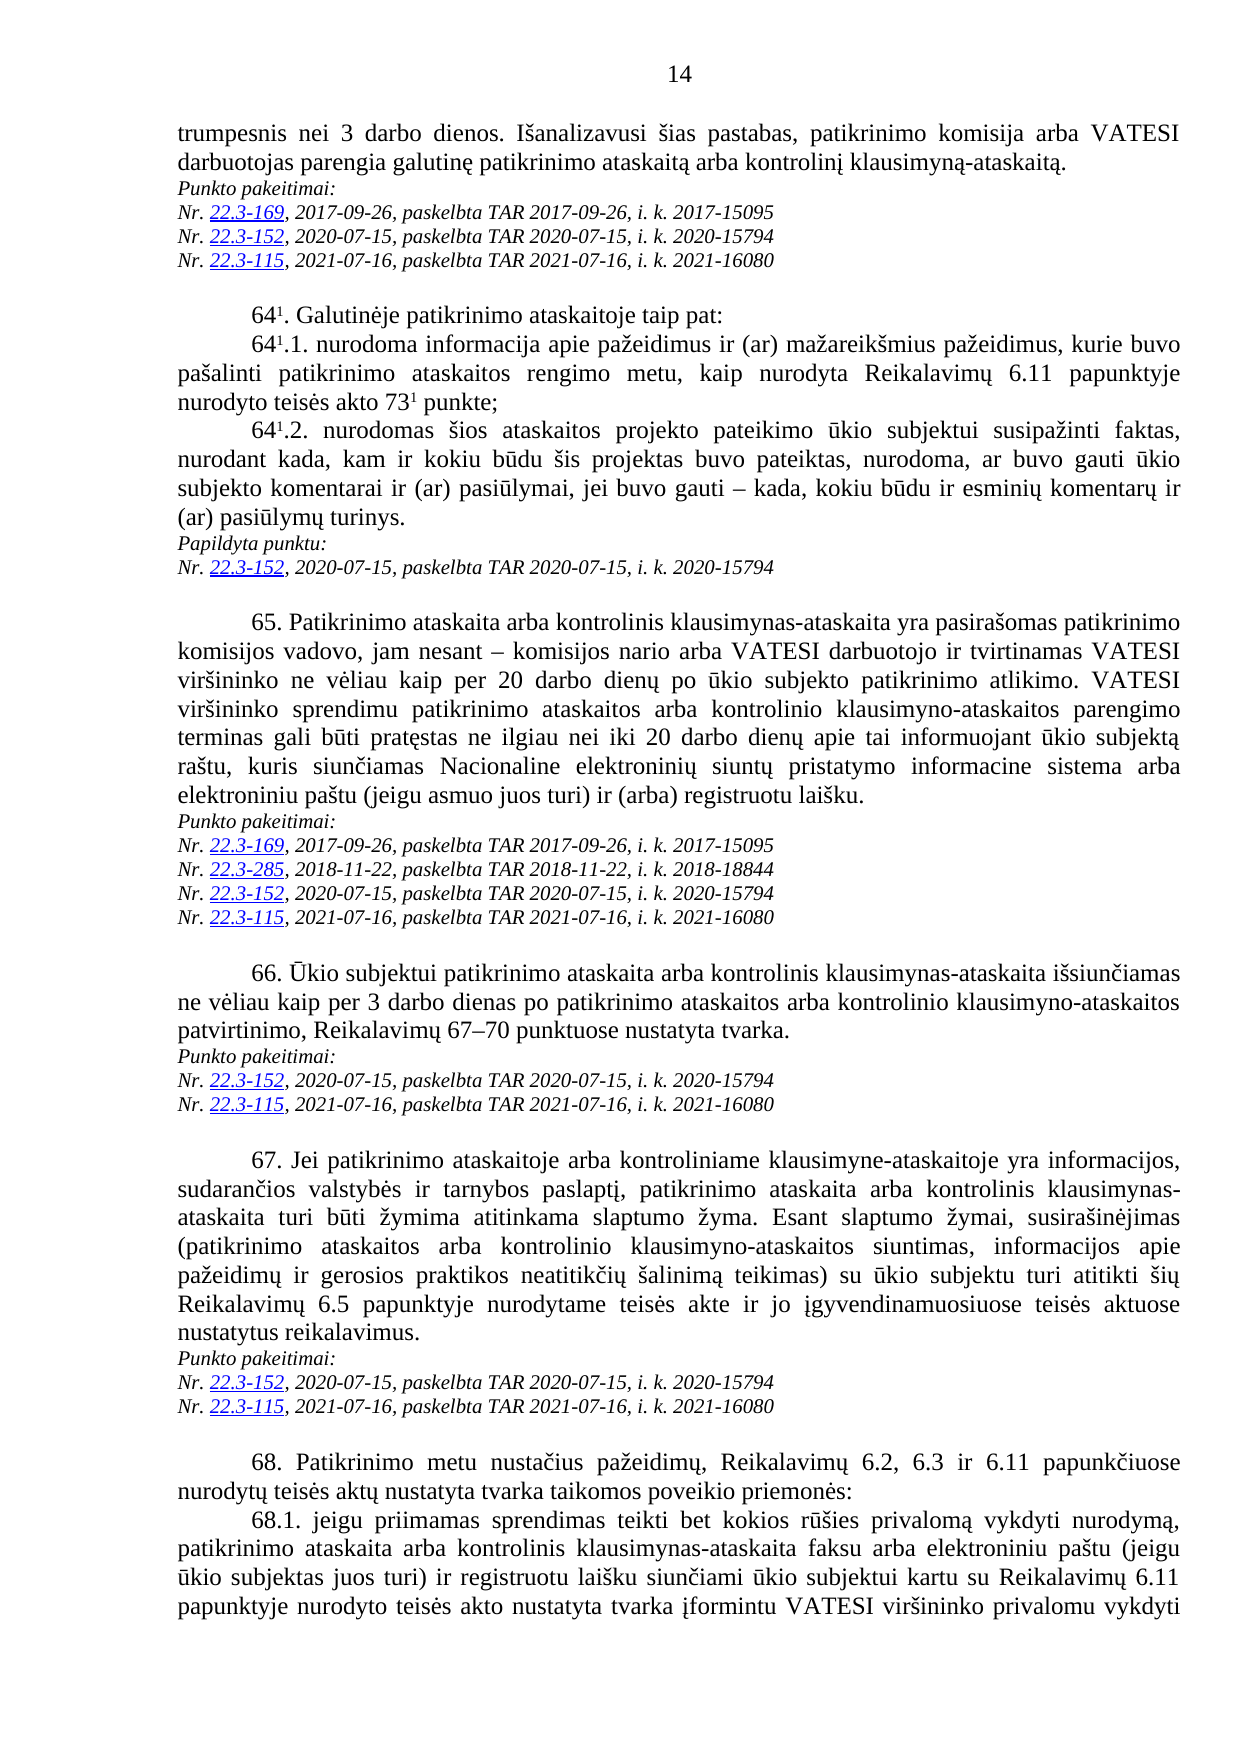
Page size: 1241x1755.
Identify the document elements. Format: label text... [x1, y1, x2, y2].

text Nr. 22.3-152, 2020-07-15, paskelbta TAR 2020-07-15, i. k. 2020-15794 [177, 555, 1181, 579]
text Nr. 22.3-152, 2020-07-15, paskelbta TAR 2020-07-15, i. k. 2020-15794 [177, 1370, 1181, 1394]
text 65. Patikrinimo ataskaita arba kontrolinis klausimynas-ataskaita yra pasirašomas patikrinimo komisijos vadovo, jam nesant – komisijos nario arba VATESI darbuotojo ir tvirtinamas VATESI viršininko ne vėliau kaip per 20 darbo dienų po ūkio subjekto patikrinimo atlikimo. VATESI viršininko sprendimu patikrinimo ataskaitos arba kontrolinio klausimyno-ataskaitos parengimo terminas gali būti pratęstas ne ilgiau nei iki 20 darbo dienų apie tai informuojant ūkio subjektą raštu, kuris siunčiamas Nacionaline elektroninių siuntų pristatymo informacine sistema arba elektroniniu paštu (jeigu asmuo juos turi) ir (arba) registruotu laišku. [177, 607, 1181, 809]
text 68. Patikrinimo metu nustačius pažeidimų, Reikalavimų 6.2, 6.3 ir 6.11 papunkčiuose nurodytų teisės aktų nustatyta tvarka taikomos poveikio priemonės: [177, 1447, 1181, 1505]
text Punkto pakeitimai: [177, 1044, 1181, 1068]
text trumpesnis nei 3 darbo dienos. Išanalizavusi šias pastabas, patikrinimo komisija arba VATESI darbuotojas parengia galutinę patikrinimo ataskaitą arba kontrolinį klausimyną-ataskaitą. [177, 118, 1181, 176]
text Nr. 22.3-285, 2018-11-22, paskelbta TAR 2018-11-22, i. k. 2018-18844 [177, 857, 1181, 881]
text Nr. 22.3-115, 2021-07-16, paskelbta TAR 2021-07-16, i. k. 2021-16080 [177, 1394, 1181, 1418]
text Nr. 22.3-169, 2017-09-26, paskelbta TAR 2017-09-26, i. k. 2017-15095 [177, 200, 1181, 224]
text Nr. 22.3-169, 2017-09-26, paskelbta TAR 2017-09-26, i. k. 2017-15095 [177, 833, 1181, 857]
text Nr. 22.3-115, 2021-07-16, paskelbta TAR 2021-07-16, i. k. 2021-16080 [177, 1092, 1181, 1116]
text Punkto pakeitimai: [177, 1346, 1181, 1370]
text 68.1. jeigu priimamas sprendimas teikti bet kokios rūšies privalomą vykdyti nurodymą, patikrinimo ataskaita arba kontrolinis klausimynas-ataskaita faksu arba elektroniniu paštu (jeigu ūkio subjektas juos turi) ir registruotu laišku siunčiami ūkio subjektui kartu su Reikalavimų 6.11 papunktyje nurodyto teisės akto nustatyta tvarka įformintu VATESI viršininko privalomu vykdyti [177, 1505, 1181, 1620]
text 641.2. nurodomas šios ataskaitos projekto pateikimo ūkio subjektui susipažinti faktas, nurodant kada, kam ir kokiu būdu šis projektas buvo pateiktas, nurodoma, ar buvo gauti ūkio subjekto komentarai ir (ar) pasiūlymai, jei buvo gauti – kada, kokiu būdu ir esminių komentarų ir (ar) pasiūlymų turinys. [177, 416, 1181, 531]
text Nr. 22.3-152, 2020-07-15, paskelbta TAR 2020-07-15, i. k. 2020-15794 [177, 881, 1181, 905]
text Punkto pakeitimai: [177, 176, 1181, 200]
text 641.1. nurodoma informacija apie pažeidimus ir (ar) mažareikšmius pažeidimus, kurie buvo pašalinti patikrinimo ataskaitos rengimo metu, kaip nurodyta Reikalavimų 6.11 papunktyje nurodyto teisės akto 731 punkte; [177, 329, 1181, 416]
text Papildyta punktu: [177, 531, 1181, 555]
text Nr. 22.3-152, 2020-07-15, paskelbta TAR 2020-07-15, i. k. 2020-15794 [177, 224, 1181, 248]
text Nr. 22.3-115, 2021-07-16, paskelbta TAR 2021-07-16, i. k. 2021-16080 [177, 248, 1181, 272]
text Punkto pakeitimai: [177, 809, 1181, 833]
text 67. Jei patikrinimo ataskaitoje arba kontroliniame klausimyne-ataskaitoje yra informacijos, sudarančios valstybės ir tarnybos paslaptį, patikrinimo ataskaita arba kontrolinis klausimynas-ataskaita turi būti žymima atitinkama slaptumo žyma. Esant slaptumo žymai, susirašinėjimas (patikrinimo ataskaitos arba kontrolinio klausimyno-ataskaitos siuntimas, informacijos apie pažeidimų ir gerosios praktikos neatitikčių šalinimą teikimas) su ūkio subjektu turi atitikti šių Reikalavimų 6.5 papunktyje nurodytame teisės akte ir jo įgyvendinamuosiuose teisės aktuose nustatytus reikalavimus. [177, 1145, 1181, 1346]
text 66. Ūkio subjektui patikrinimo ataskaita arba kontrolinis klausimynas-ataskaita išsiunčiamas ne vėliau kaip per 3 darbo dienas po patikrinimo ataskaitos arba kontrolinio klausimyno-ataskaitos patvirtinimo, Reikalavimų 67–70 punktuose nustatyta tvarka. [177, 958, 1181, 1044]
text 641. Galutinėje patikrinimo ataskaitoje taip pat: [177, 301, 1181, 329]
text Nr. 22.3-152, 2020-07-15, paskelbta TAR 2020-07-15, i. k. 2020-15794 [177, 1068, 1181, 1092]
text Nr. 22.3-115, 2021-07-16, paskelbta TAR 2021-07-16, i. k. 2021-16080 [177, 905, 1181, 929]
